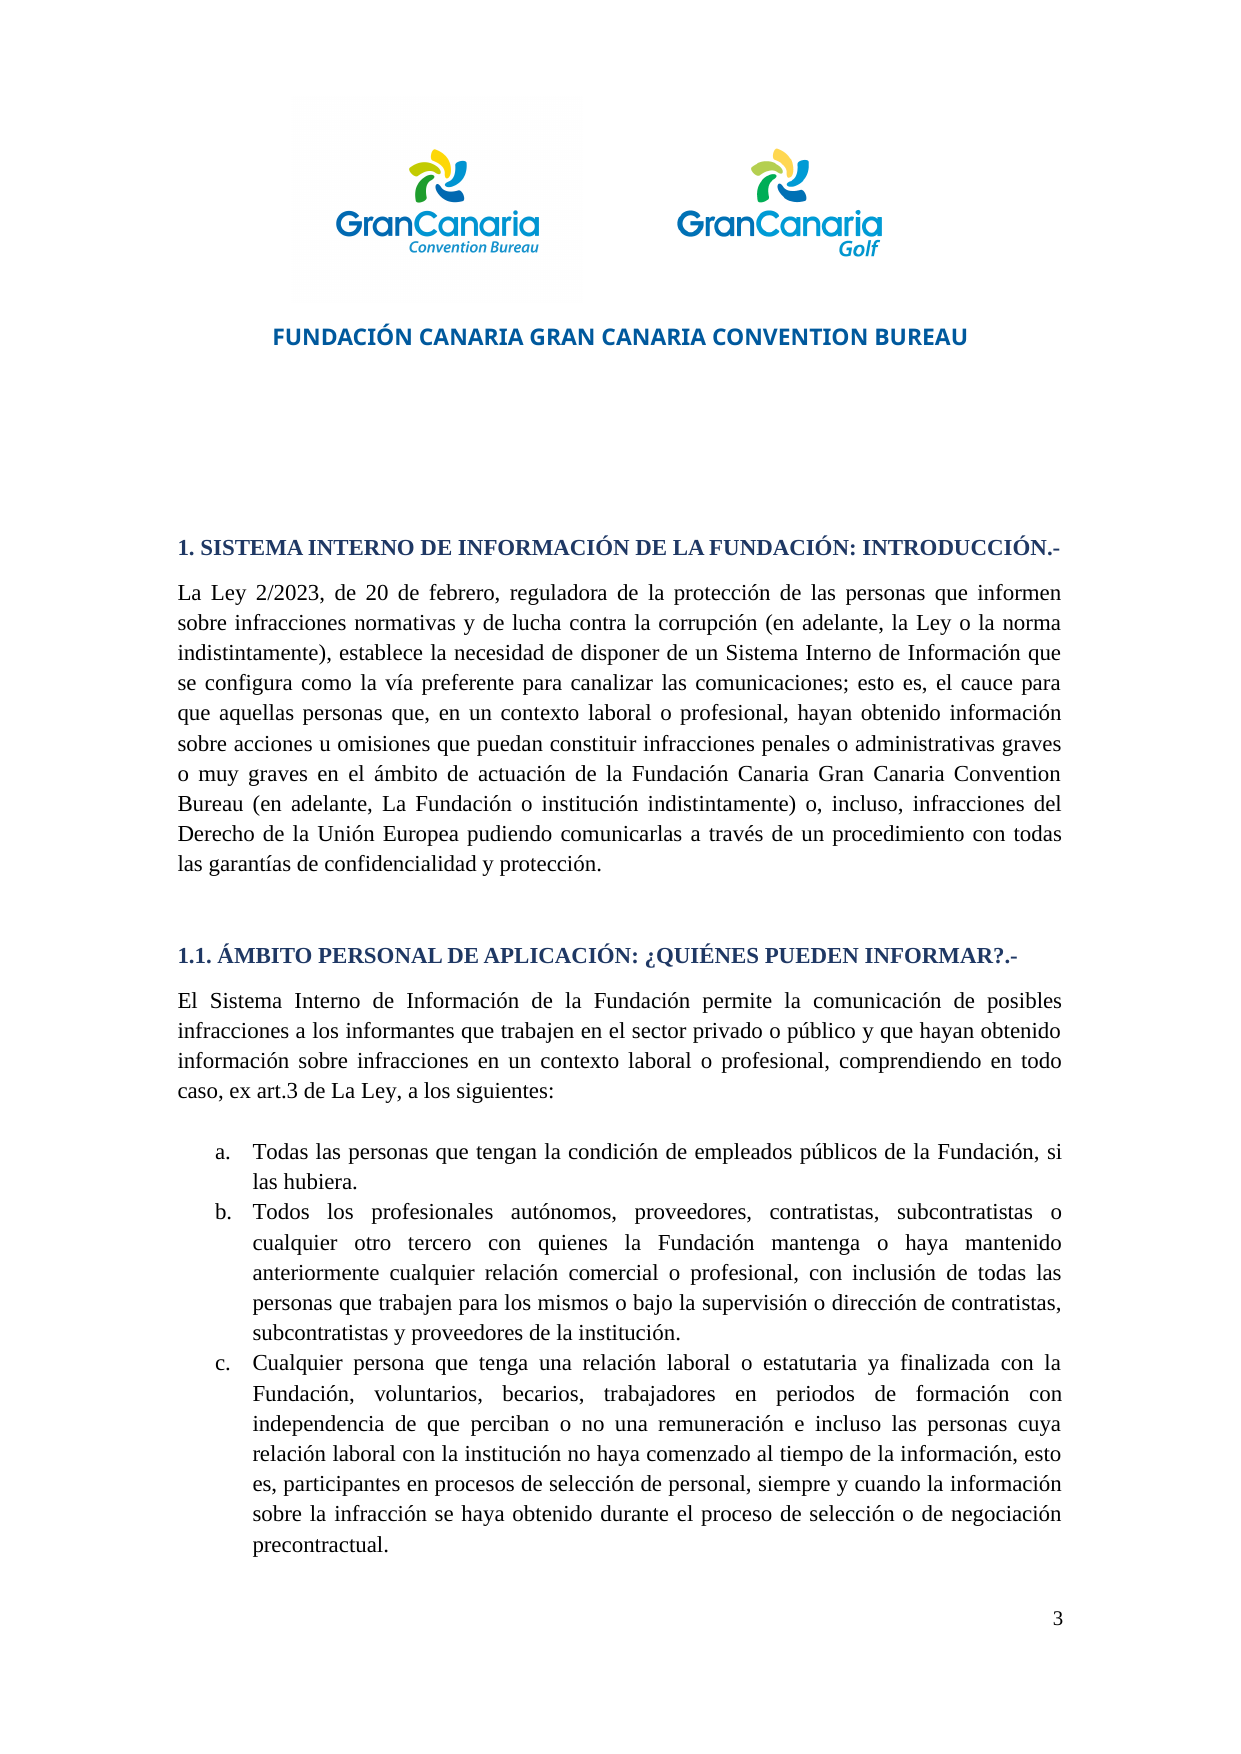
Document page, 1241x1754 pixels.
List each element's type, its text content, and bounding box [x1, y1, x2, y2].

text 1. SISTEMA INTERNO DE INFORMACIÓN DE LA FUNDACIÓN: INTRODUCCIÓN.- [177, 534, 1063, 560]
list Cualquier persona que tenga una relación laboral o estatutaria ya finalizada con la Fundación, voluntarios, becarios, trabajadores en periodos de formación con independencia de que perciban o no una remuneración e incluso las personas cuya relación laboral con la institución no haya comenzado al tiempo de la información, esto es, participantes en procesos de selección de personal, siempre y cuando la información sobre la infracción se haya obtenido durante el proceso de selección o de negociación precontractual. [215, 1349, 1063, 1557]
text 1.1. ÁMBITO PERSONAL DE APLICACIÓN: ¿QUIÉNES PUEDEN INFORMAR?.- [177, 942, 1063, 968]
text El Sistema Interno de Información de la Fundación permite la comunicación de posibles infracciones a los informantes que trabajen en el sector privado o público y que hayan obtenido información sobre infracciones en un contexto laboral o profesional, comprendiendo en todo caso, ex art.3 de La Ley, a los siguientes: [177, 987, 1063, 1104]
list Todas las personas que tengan la condición de empleados públicos de la Fundación, si las hubiera. [215, 1138, 1063, 1194]
list Todos los profesionales autónomos, proveedores, contratistas, subcontratistas o cualquier otro tercero con quienes la Fundación mantenga o haya mantenido anteriormente cualquier relación comercial o profesional, con inclusión de todas las personas que trabajen para los mismos o bajo la supervisión o dirección de contratistas, subcontratistas y proveedores de la institución. [215, 1198, 1063, 1346]
text La Ley 2/2023, de 20 de febrero, reguladora de la protección de las personas que informen sobre infracciones normativas y de lucha contra la corrupción (en adelante, la Ley o la norma indistintamente), establece la necesidad de disponer de un Sistema Interno de Información que se configura como la vía preferente para canalizar las comunicaciones; esto es, el cauce para que aquellas personas que, en un contexto laboral o profesional, hayan obtenido información sobre acciones u omisiones que puedan constituir infracciones penales o administrativas graves o muy graves en el ámbito de actuación de la Fundación Canaria Gran Canaria Convention Bureau (en adelante, La Fundación o institución indistintamente) o, incluso, infracciones del Derecho de la Unión Europea pudiendo comunicarlas a través de un procedimiento con todas las garantías de confidencialidad y protección. [177, 578, 1063, 877]
